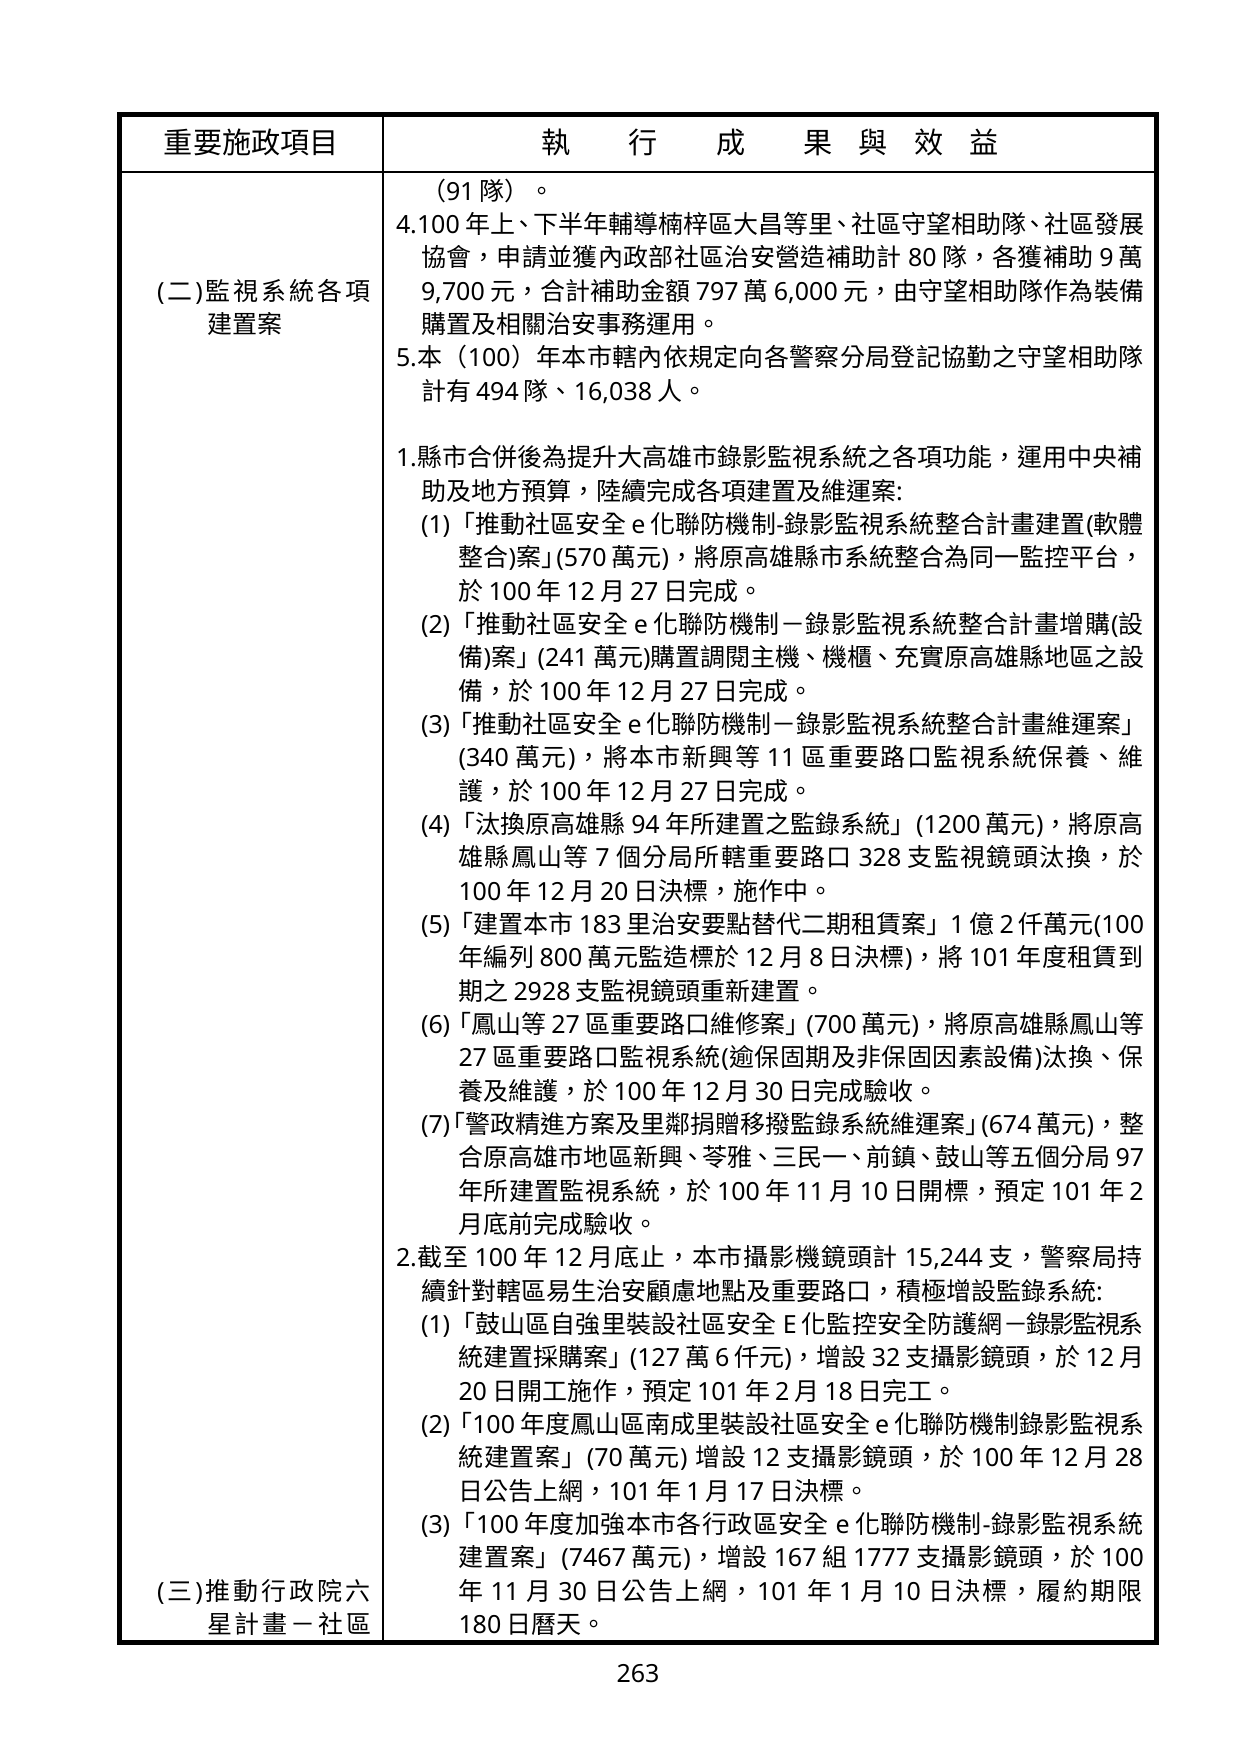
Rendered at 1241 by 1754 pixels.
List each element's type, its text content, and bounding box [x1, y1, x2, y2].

table_cell （91隊）。 4.100年上、下半年輔導楠梓區大昌等里、社區守望相助隊、社區發展協會，申請並獲內政部社區治安營造補助計80隊，各獲補助9萬9,700元，合計補助金額797萬6,000元，由守望相助隊作為裝備購置及相關治安事務運用。 5.本（100）年本市轄內依規定向各警察分局登記協勤之守望相助隊計有494隊、16,038人。 1.縣市合併後為提升大高雄市錄影監視系統之各項功能，運用中央補助及地方預算，陸續完成各項建置及維運案: (1)「推動社區安全e化聯防機制-錄影監視系統整合計畫建置(軟體整合)案」(570萬元)，將原高雄縣市系統整合為同一監控平台，於100年12月27日完成。 (2)「推動社區安全e化聯防機制－錄影監視系統整合計畫增購(設備)案」(241萬元)購置調閱主機、機櫃、充實原高雄縣地區之設備，於100年12月27日完成。 (3)「推動社區安全e化聯防機制－錄影監視系統整合計畫維運案」(340萬元)，將本市新興等11區重要路口監視系統保養、維護，於100年12月27日完成。 (4)「汰換原高雄縣94年所建置之監錄系統」(1200萬元)，將原高雄縣鳳山等7個分局所轄重要路口328支監視鏡頭汰換，於100年12月20日決標，施作中。 (5)「建置本市183里治安要點替代二期租賃案」1億2仟萬元(100年編列800萬元監造標於12月8日決標)，將101年度租賃到期之2928支監視鏡頭重新建置。 (6)「鳳山等27區重要路口維修案」(700萬元)，將原高雄縣鳳山等27區重要路口監視系統(逾保固期及非保固因素設備)汰換、保養及維護，於100年12月30日完成驗收。 (7)「警政精進方案及里鄰捐贈移撥監錄系統維運案」(674萬元)，整合原高雄市地區新興、苓雅、三民一、前鎮、鼓山等五個分局97年所建置監視系統，於100年11月10日開標，預定101年2月底前完成驗收。 2.截至100年12月底止，本市攝影機鏡頭計15,244支，警察局持續針對轄區易生治安顧慮地點及重要路口，積極增設監錄系統: (1)「鼓山區自強里裝設社區安全E化監控安全防護網－錄影監視系統建置採購案」(127萬6仟元)，增設32支攝影鏡頭，於12月20日開工施作，預定101年2月18日完工。 (2)「100年度鳳山區南成里裝設社區安全e化聯防機制錄影監視系統建置案」(70萬元) 增設12支攝影鏡頭，於100年12月28日公告上網，101年1月17日決標。 (3)「100年度加強本市各行政區安全e化聯防機制-錄影監視系統建置案」(7467萬元)，增設167組1777支攝影鏡頭，於100年11月30日公告上網，101年1月10日決標，履約期限180日曆天。 [384, 173, 1154, 1640]
table_header 執 行 成 果 與 效 益 [384, 117, 1154, 171]
table_header 重要施政項目 [122, 117, 382, 171]
table_cell (二)監視系統各項建置案 (三)推動行政院六星計畫－社區 [122, 173, 382, 1640]
